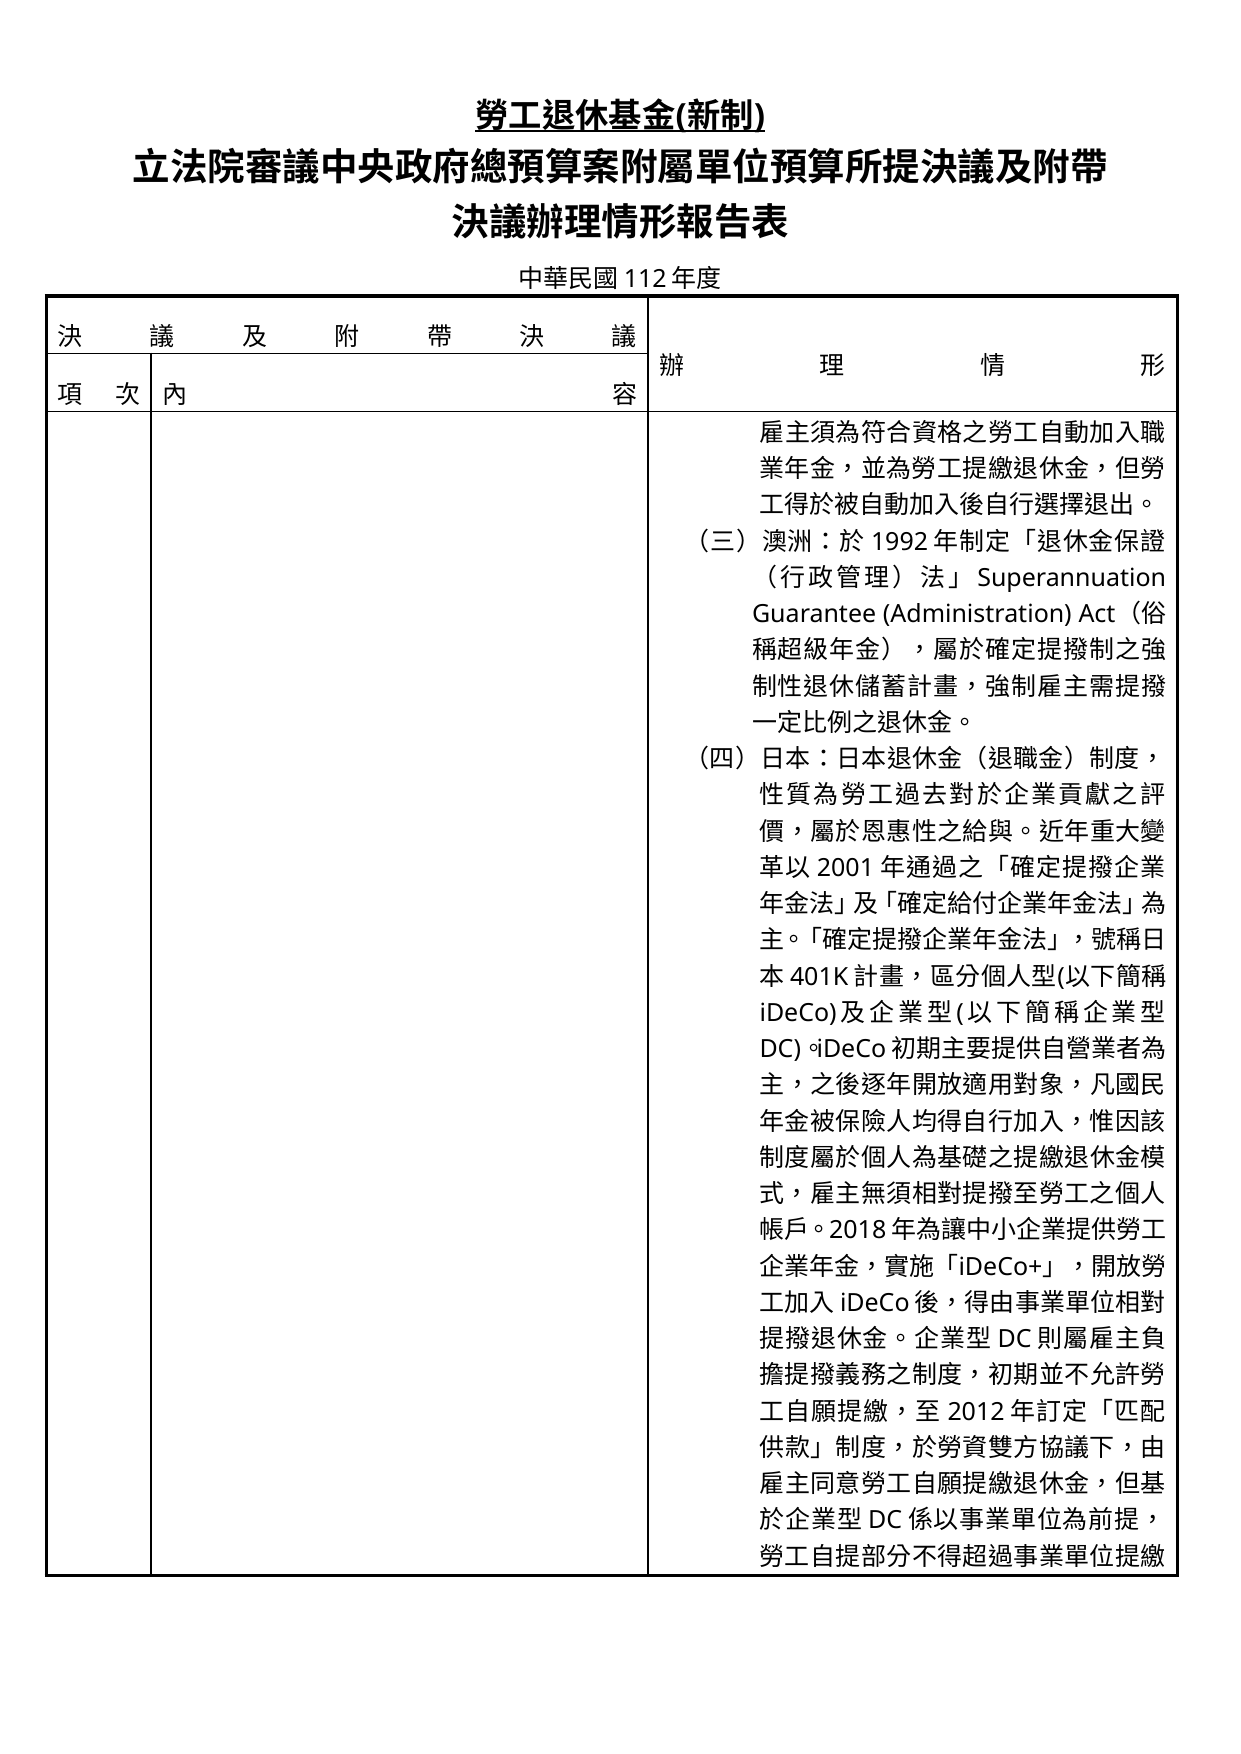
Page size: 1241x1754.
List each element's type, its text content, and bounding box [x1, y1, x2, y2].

table_cell [48, 412, 150, 1574]
table_cell 雇主須為符合資格之勞工自動加入職業年金，並為勞工提繳退休金，但勞工得於被自動加入後自行選擇退出。 （三）澳洲：於1992年制定「退休金保證（行政管理）法」Superannuation Guarantee (Administration) Act（俗稱超級年金），屬於確定提撥制之強制性退休儲蓄計畫，強制雇主需提撥一定比例之退休金。 （四）日本：日本退休金（退職金）制度，性質為勞工過去對於企業貢獻之評價，屬於恩惠性之給與。近年重大變革以2001年通過之「確定提撥企業年金法」及「確定給付企業年金法」為主。「確定提撥企業年金法」，號稱日本401K計畫，區分個人型(以下簡稱iDeCo)及企業型(以下簡稱企業型DC)。iDeCo初期主要提供自營業者為主，之後逐年開放適用對象，凡國民年金被保險人均得自行加入，惟因該制度屬於個人為基礎之提繳退休金模式，雇主無須相對提撥至勞工之個人帳戶。2018年為讓中小企業提供勞工企業年金，實施「iDeCo+」，開放勞工加入iDeCo後，得由事業單位相對提撥退休金。企業型DC則屬雇主負擔提撥義務之制度，初期並不允許勞工自願提繳，至2012年訂定「匹配供款」制度，於勞資雙方協議下，由雇主同意勞工自願提繳退休金，但基於企業型DC係以事業單位為前提，勞工自提部分不得超過事業單位提繳 [649, 412, 1176, 1574]
table_cell 項次 [48, 354, 150, 411]
table_cell [152, 412, 647, 1574]
table_header 決議及附帶決議 [48, 298, 647, 352]
table_cell 內容 [152, 354, 647, 411]
table_header 辦理情形 [649, 298, 1176, 411]
